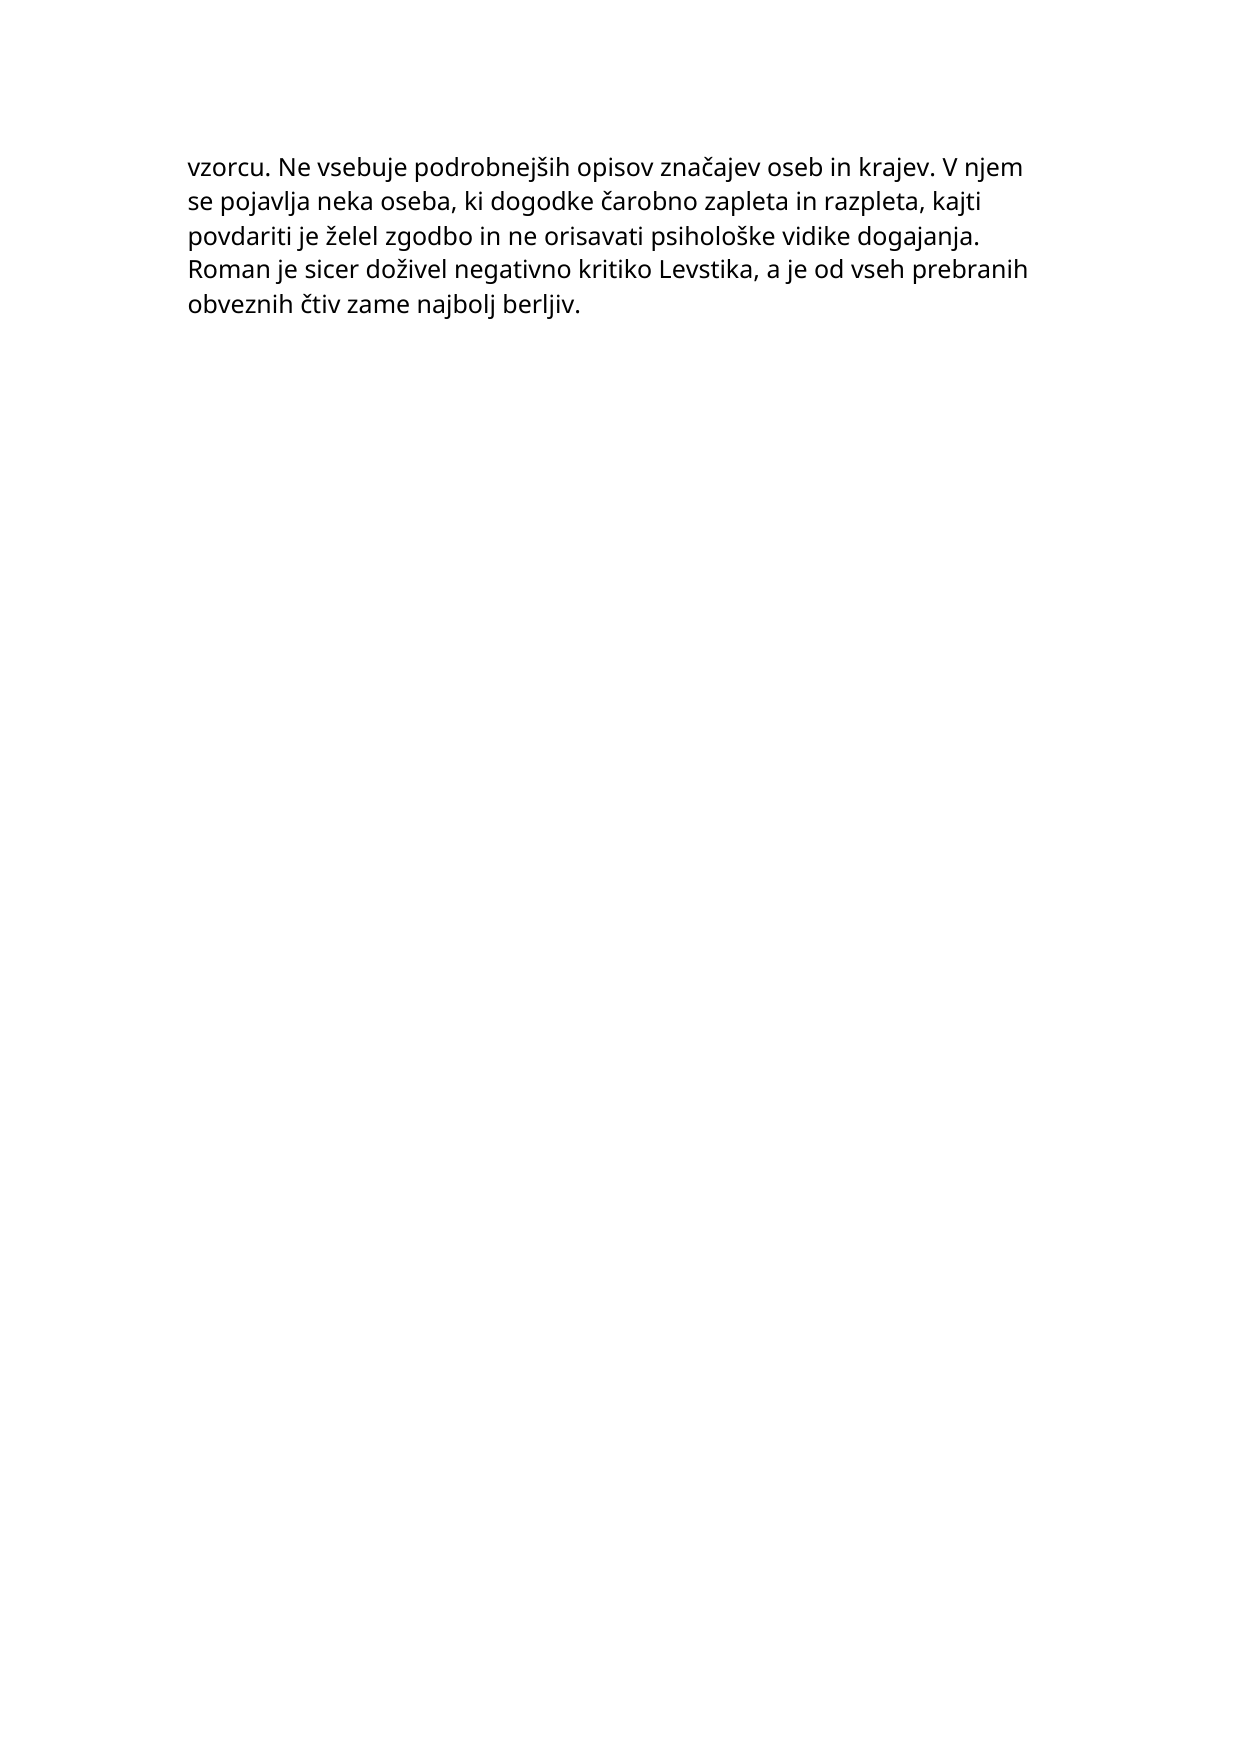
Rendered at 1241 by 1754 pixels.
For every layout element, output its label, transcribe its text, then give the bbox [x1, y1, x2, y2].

text vzorcu. Ne vsebuje podrobnejših opisov značajev oseb in krajev. V njem se pojavlja neka oseba, ki dogodke čarobno zapleta in razpleta, kajti povdariti je želel zgodbo in ne orisavati psihološke vidike dogajanja. Roman je sicer doživel negativno kritiko Levstika, a je od vseh prebranih obveznih čtiv zame najbolj berljiv. [187, 150, 1053, 320]
